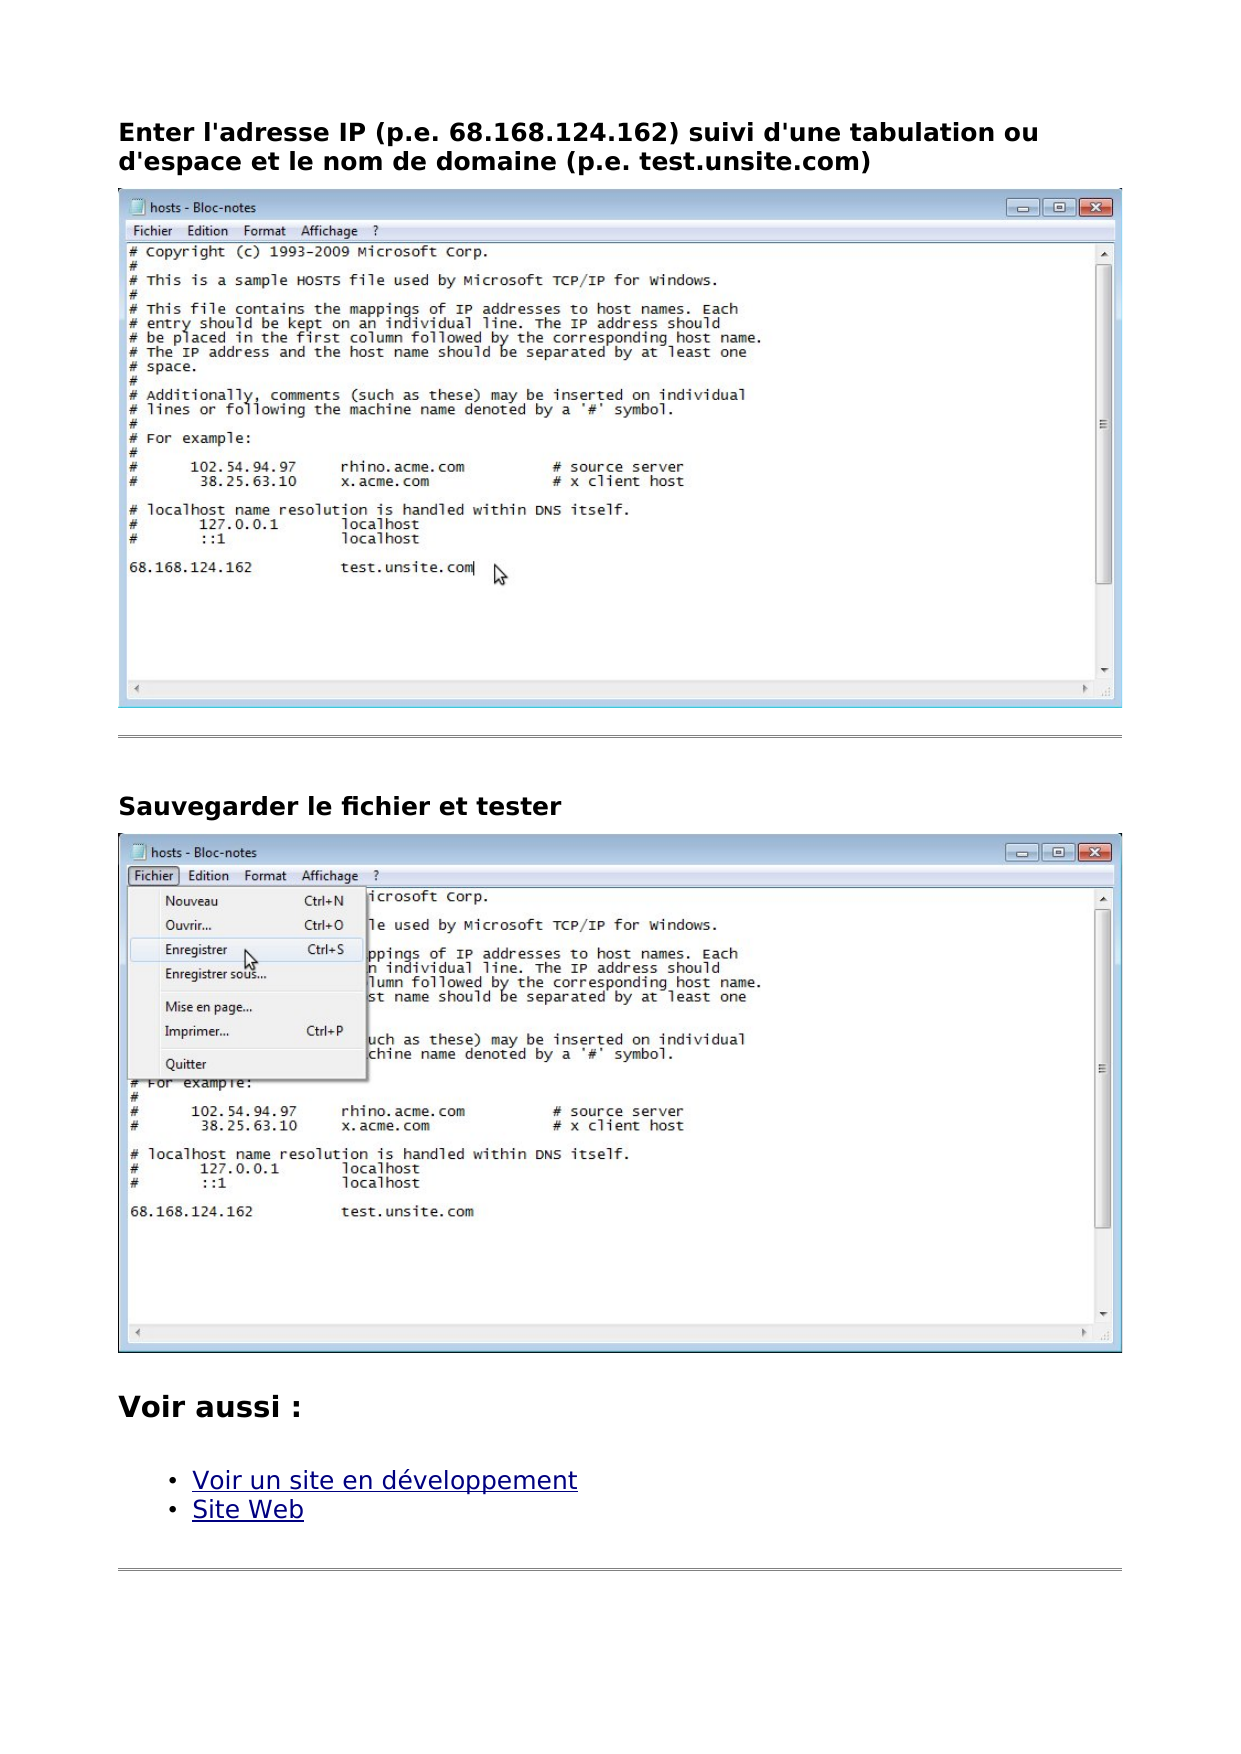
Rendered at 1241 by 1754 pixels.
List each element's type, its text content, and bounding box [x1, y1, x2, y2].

subtitle Voir aussi : [118, 1390, 1122, 1424]
subtitle Enter l'adresse IP (p.e. 68.168.124.162) suivi d'une tabulation ou d'espace et le nom de domaine (p.e. test.unsite.com) [118, 118, 1122, 176]
subtitle Sauvegarder le fichier et tester [118, 792, 1122, 821]
list Site Web [177, 1495, 1122, 1524]
picture [118, 188, 1123, 708]
picture [118, 833, 1123, 1353]
list Voir un site en développement [177, 1466, 1122, 1495]
